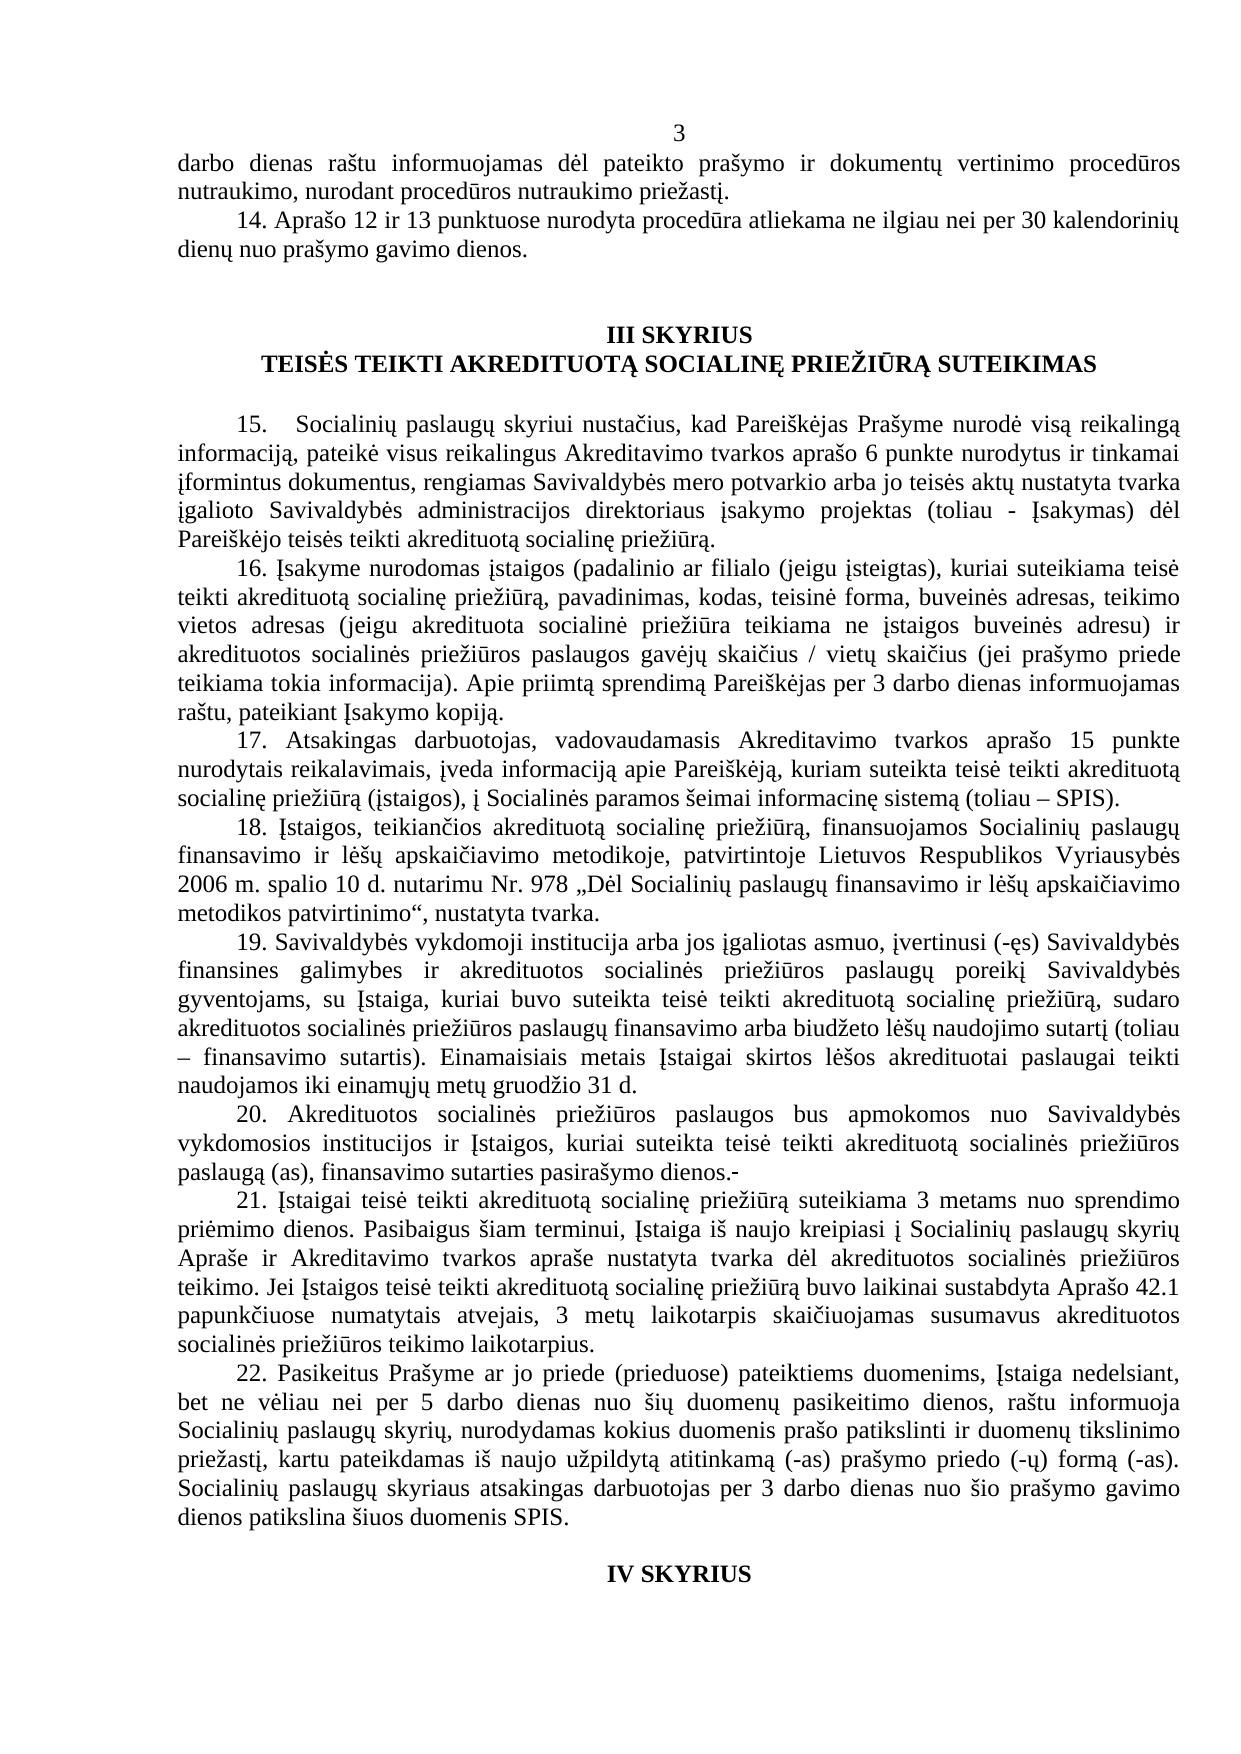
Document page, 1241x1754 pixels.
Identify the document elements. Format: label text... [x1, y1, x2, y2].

text 16. Įsakyme nurodomas įstaigos (padalinio ar filialo (jeigu įsteigtas), kuriai suteikiama teisė teikti akredituotą socialinę priežiūrą, pavadinimas, kodas, teisinė forma, buveinės adresas, teikimo vietos adresas (jeigu akredituota socialinė priežiūra teikiama ne įstaigos buveinės adresu) ir akredituotos socialinės priežiūros paslaugos gavėjų skaičius / vietų skaičius (jei prašymo priede teikiama tokia informacija). Apie priimtą sprendimą Pareiškėjas per 3 darbo dienas informuojamas raštu, pateikiant Įsakymo kopiją. [177, 553, 1181, 725]
text 14. Aprašo 12 ir 13 punktuose nurodyta procedūra atliekama ne ilgiau nei per 30 kalendorinių dienų nuo prašymo gavimo dienos. [177, 205, 1181, 263]
text 15. Socialinių paslaugų skyriui nustačius, kad Pareiškėjas Prašyme nurodė visą reikalingą informaciją, pateikė visus reikalingus Akreditavimo tvarkos aprašo 6 punkte nurodytus ir tinkamai įformintus dokumentus, rengiamas Savivaldybės mero potvarkio arba jo teisės aktų nustatyta tvarka įgalioto Savivaldybės administracijos direktoriaus įsakymo projektas (toliau - Įsakymas) dėl Pareiškėjo teisės teikti akredituotą socialinę priežiūrą. [177, 409, 1181, 553]
text 19. Savivaldybės vykdomoji institucija arba jos įgaliotas asmuo, įvertinusi (-ęs) Savivaldybės finansines galimybes ir akredituotos socialinės priežiūros paslaugų poreikį Savivaldybės gyventojams, su Įstaiga, kuriai buvo suteikta teisė teikti akredituotą socialinę priežiūrą, sudaro akredituotos socialinės priežiūros paslaugų finansavimo arba biudžeto lėšų naudojimo sutartį (toliau – finansavimo sutartis). Einamaisiais metais Įstaigai skirtos lėšos akredituotai paslaugai teikti naudojamos iki einamųjų metų gruodžio 31 d. [177, 927, 1181, 1099]
text 17. Atsakingas darbuotojas, vadovaudamasis Akreditavimo tvarkos aprašo 15 punkte nurodytais reikalavimais, įveda informaciją apie Pareiškėją, kuriam suteikta teisė teikti akredituotą socialinę priežiūrą (įstaigos), į Socialinės paramos šeimai informacinę sistemą (toliau – SPIS). [177, 725, 1181, 812]
text 18. Įstaigos, teikiančios akredituotą socialinę priežiūrą, finansuojamos Socialinių paslaugų finansavimo ir lėšų apskaičiavimo metodikoje, patvirtintoje Lietuvos Respublikos Vyriausybės 2006 m. spalio 10 d. nutarimu Nr. 978 „Dėl Socialinių paslaugų finansavimo ir lėšų apskaičiavimo metodikos patvirtinimo“, nustatyta tvarka. [177, 812, 1181, 927]
text IV SKYRIUS [177, 1559, 1181, 1588]
text TEISĖS TEIKTI AKREDITUOTĄ SOCIALINĘ PRIEŽIŪRĄ SUTEIKIMAS [177, 349, 1181, 378]
text 20. Akredituotos socialinės priežiūros paslaugos bus apmokomos nuo Savivaldybės vykdomosios institucijos ir Įstaigos, kuriai suteikta teisė teikti akredituotą socialinės priežiūros paslaugą (as), finansavimo sutarties pasirašymo dienos. [177, 1099, 1181, 1185]
text III SKYRIUS [177, 320, 1181, 349]
text darbo dienas raštu informuojamas dėl pateikto prašymo ir dokumentų vertinimo procedūros nutraukimo, nurodant procedūros nutraukimo priežastį. [177, 148, 1181, 205]
text 21. Įstaigai teisė teikti akredituotą socialinę priežiūrą suteikiama 3 metams nuo sprendimo priėmimo dienos. Pasibaigus šiam terminui, Įstaiga iš naujo kreipiasi į Socialinių paslaugų skyrių Apraše ir Akreditavimo tvarkos apraše nustatyta tvarka dėl akredituotos socialinės priežiūros teikimo. Jei Įstaigos teisė teikti akredituotą socialinę priežiūrą buvo laikinai sustabdyta Aprašo 42.1 papunkčiuose numatytais atvejais, 3 metų laikotarpis skaičiuojamas susumavus akredituotos socialinės priežiūros teikimo laikotarpius. [177, 1185, 1181, 1358]
text 22. Pasikeitus Prašyme ar jo priede (prieduose) pateiktiems duomenims, Įstaiga nedelsiant, bet ne vėliau nei per 5 darbo dienas nuo šių duomenų pasikeitimo dienos, raštu informuoja Socialinių paslaugų skyrių, nurodydamas kokius duomenis prašo patikslinti ir duomenų tikslinimo priežastį, kartu pateikdamas iš naujo užpildytą atitinkamą (-as) prašymo priedo (-ų) formą (-as). Socialinių paslaugų skyriaus atsakingas darbuotojas per 3 darbo dienas nuo šio prašymo gavimo dienos patikslina šiuos duomenis SPIS. [177, 1358, 1181, 1530]
